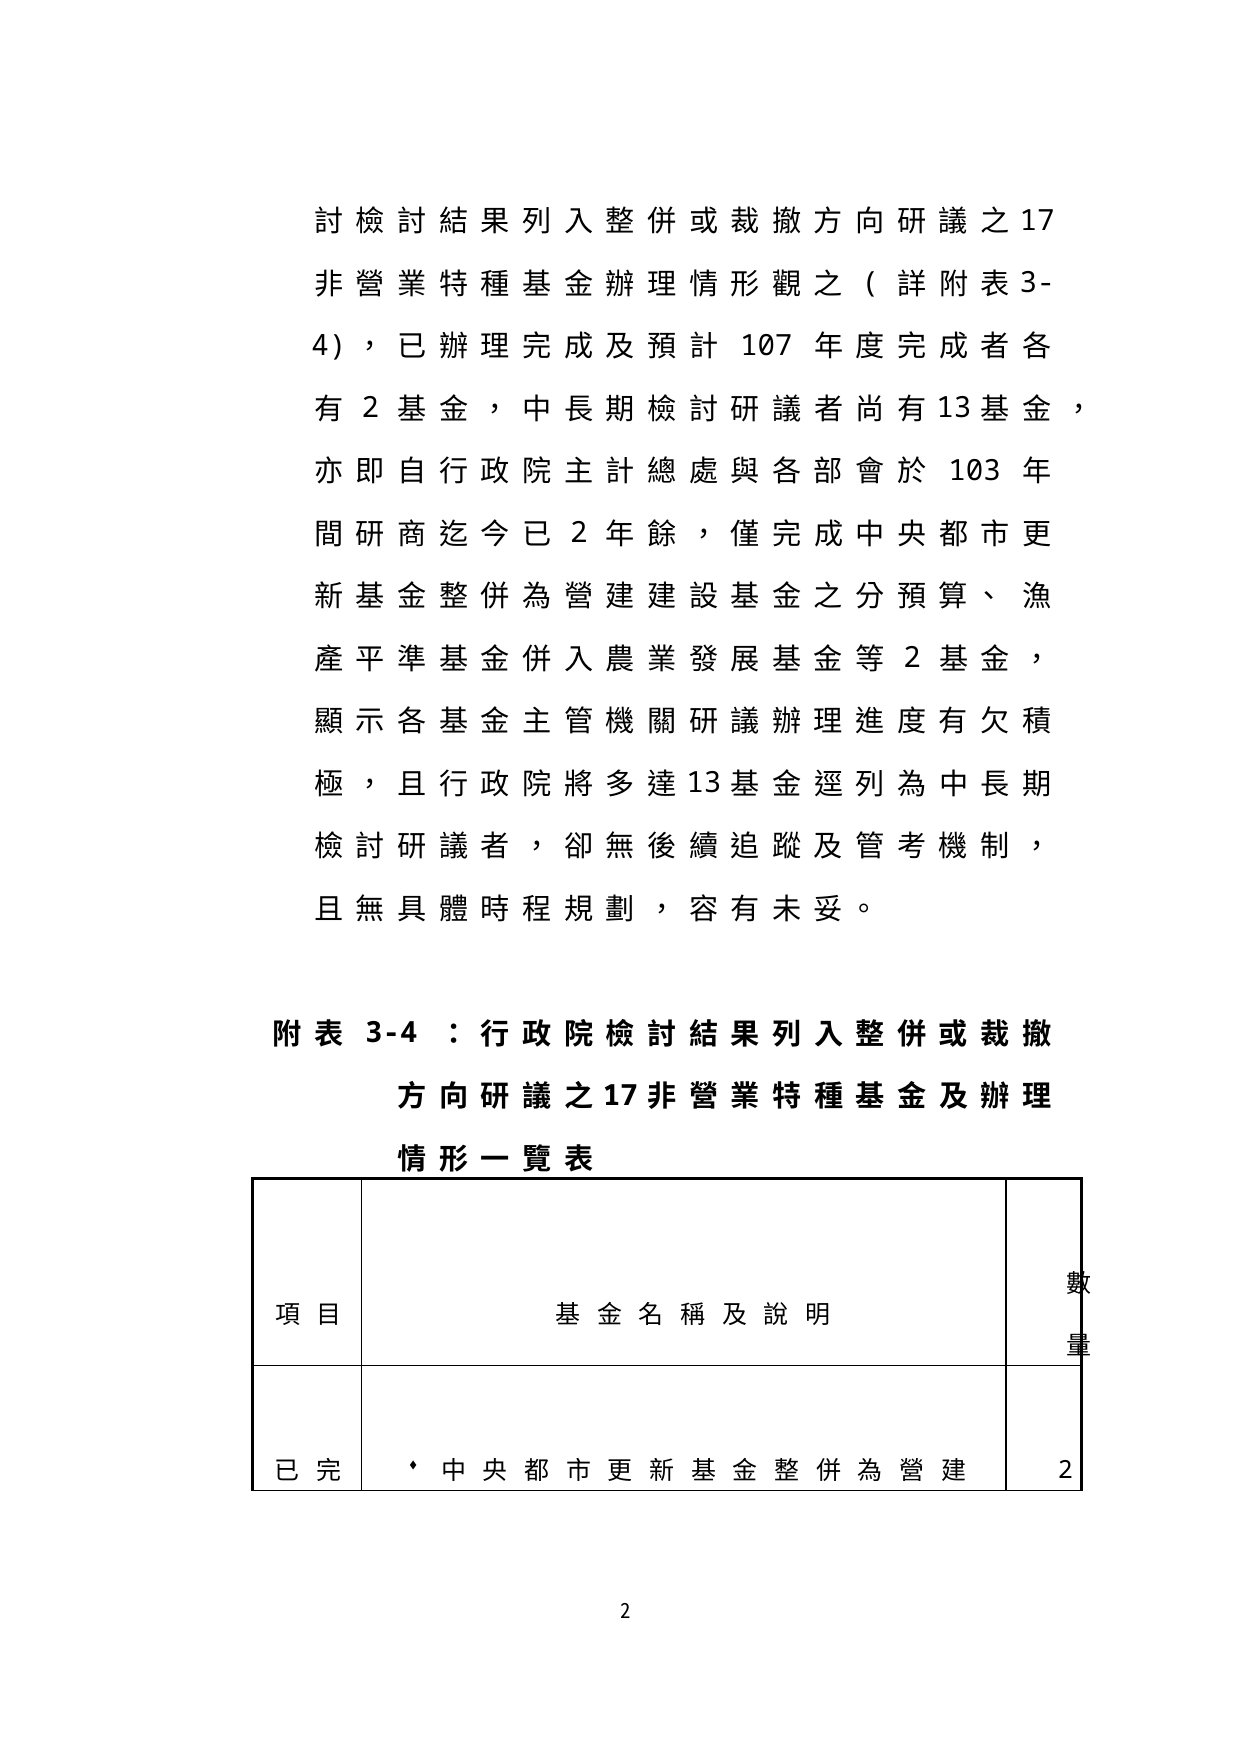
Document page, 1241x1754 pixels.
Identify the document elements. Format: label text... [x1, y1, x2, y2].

table_cell 中央都市更新基金整併為營建 [362, 1366, 1005, 1490]
table_header 基金名稱及說明 [362, 1180, 1005, 1365]
table_cell 已完 [254, 1366, 361, 1490]
table_cell 2 [1007, 1366, 1080, 1490]
table_header 數量 [1007, 1180, 1080, 1365]
text 附表3-4：行政院檢討結果列入整併或裁撤方向研議之17非營業特種基金及辦理情形一覽表 [241, 990, 1058, 1177]
text 以截至106年6月底止，行政院前開檢討檢討結果列入整併或裁撤方向研議之17非營業特種基金辦理情形觀之(詳附表3-4)，已辦理完成及預計107年度完成者各有2基金，中長期檢討研議者尚有13基金，亦即自行政院主計總處與各部會於103年間研商迄今已2年餘，僅完成中央都市更新基金整併為營建建設基金之分預算、漁產平準基金併入農業發展基金等2基金，顯示各基金主管機關研議辦理進度有欠積極，且行政院將多達13基金逕列為中長期檢討研議者，卻無後續追蹤及管考機制，且無具體時程規劃，容有未妥。 [271, 177, 1058, 927]
table_header 項目 [254, 1180, 361, 1365]
